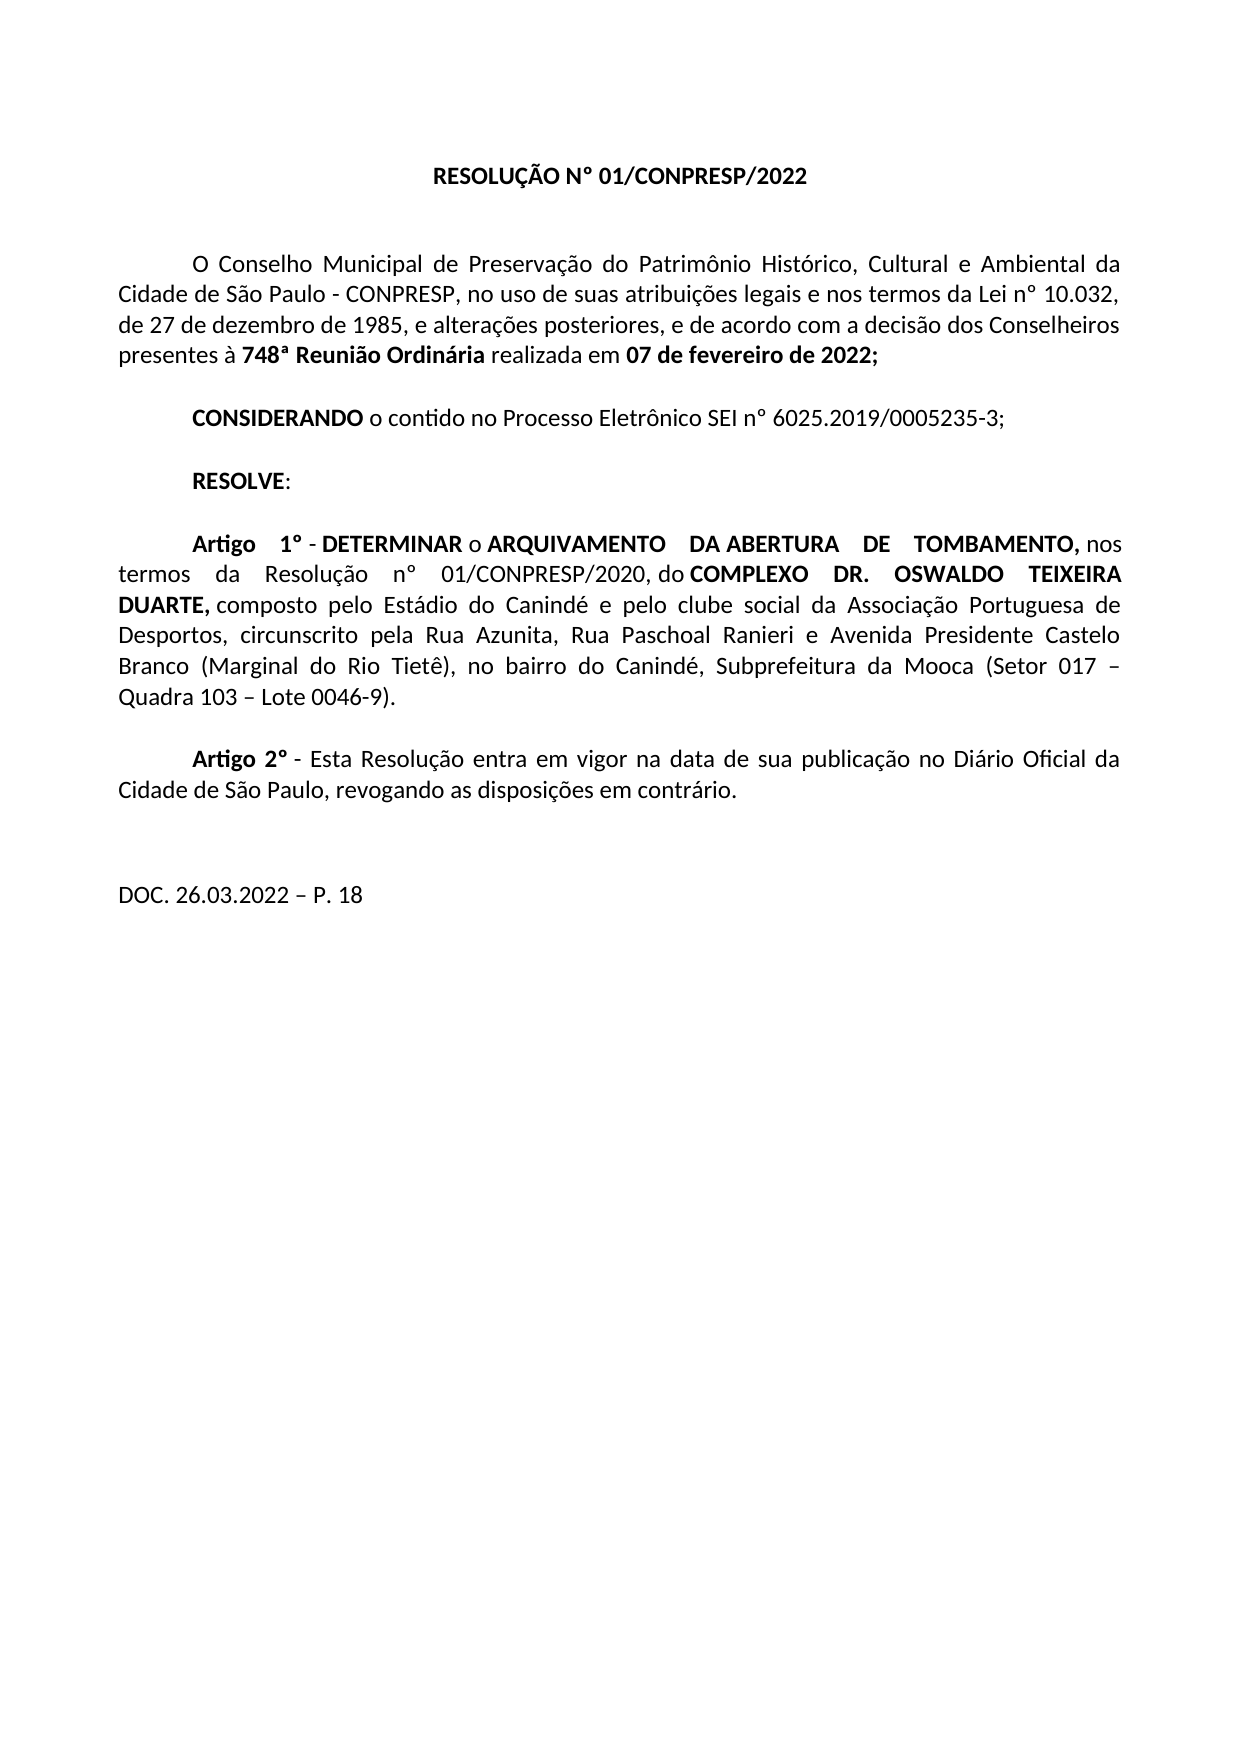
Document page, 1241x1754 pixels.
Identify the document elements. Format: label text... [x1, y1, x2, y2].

text RESOLVE: [118, 465, 1122, 496]
text O Conselho Municipal de Preservação do Patrimônio Histórico, Cultural e Ambiental da Cidade de São Paulo - CONPRESP, no uso de suas atribuições legais e nos termos da Lei nº 10.032, de 27 de dezembro de 1985, e alterações posteriores, e de acordo com a decisão dos Conselheiros presentes à 748ª Reunião Ordinária realizada em 07 de fevereiro de 2022; [118, 248, 1122, 370]
text DOC. 26.03.2022 – P. 18 [118, 879, 1122, 909]
text Artigo 2º - Esta Resolução entra em vigor na data de sua publicação no Diário Oficial da Cidade de São Paulo, revogando as disposições em contrário. [118, 744, 1122, 805]
text CONSIDERANDO o contido no Processo Eletrônico SEI nº 6025.2019/0005235-3; [118, 402, 1122, 433]
text Artigo 1º - DETERMINAR o ARQUIVAMENTO DA ABERTURA DE TOMBAMENTO, nos termos da Resolução nº 01/CONPRESP/2020, do COMPLEXO DR. OSWALDO TEIXEIRA DUARTE, composto pelo Estádio do Canindé e pelo clube social da Associação Portuguesa de Desportos, circunscrito pela Rua Azunita, Rua Paschoal Ranieri e Avenida Presidente Castelo Branco (Marginal do Rio Tietê), no bairro do Canindé, Subprefeitura da Mooca (Setor 017 – Quadra 103 – Lote 0046-9). [118, 528, 1122, 711]
text RESOLUÇÃO Nº 01/CONPRESP/2022 [118, 160, 1122, 191]
